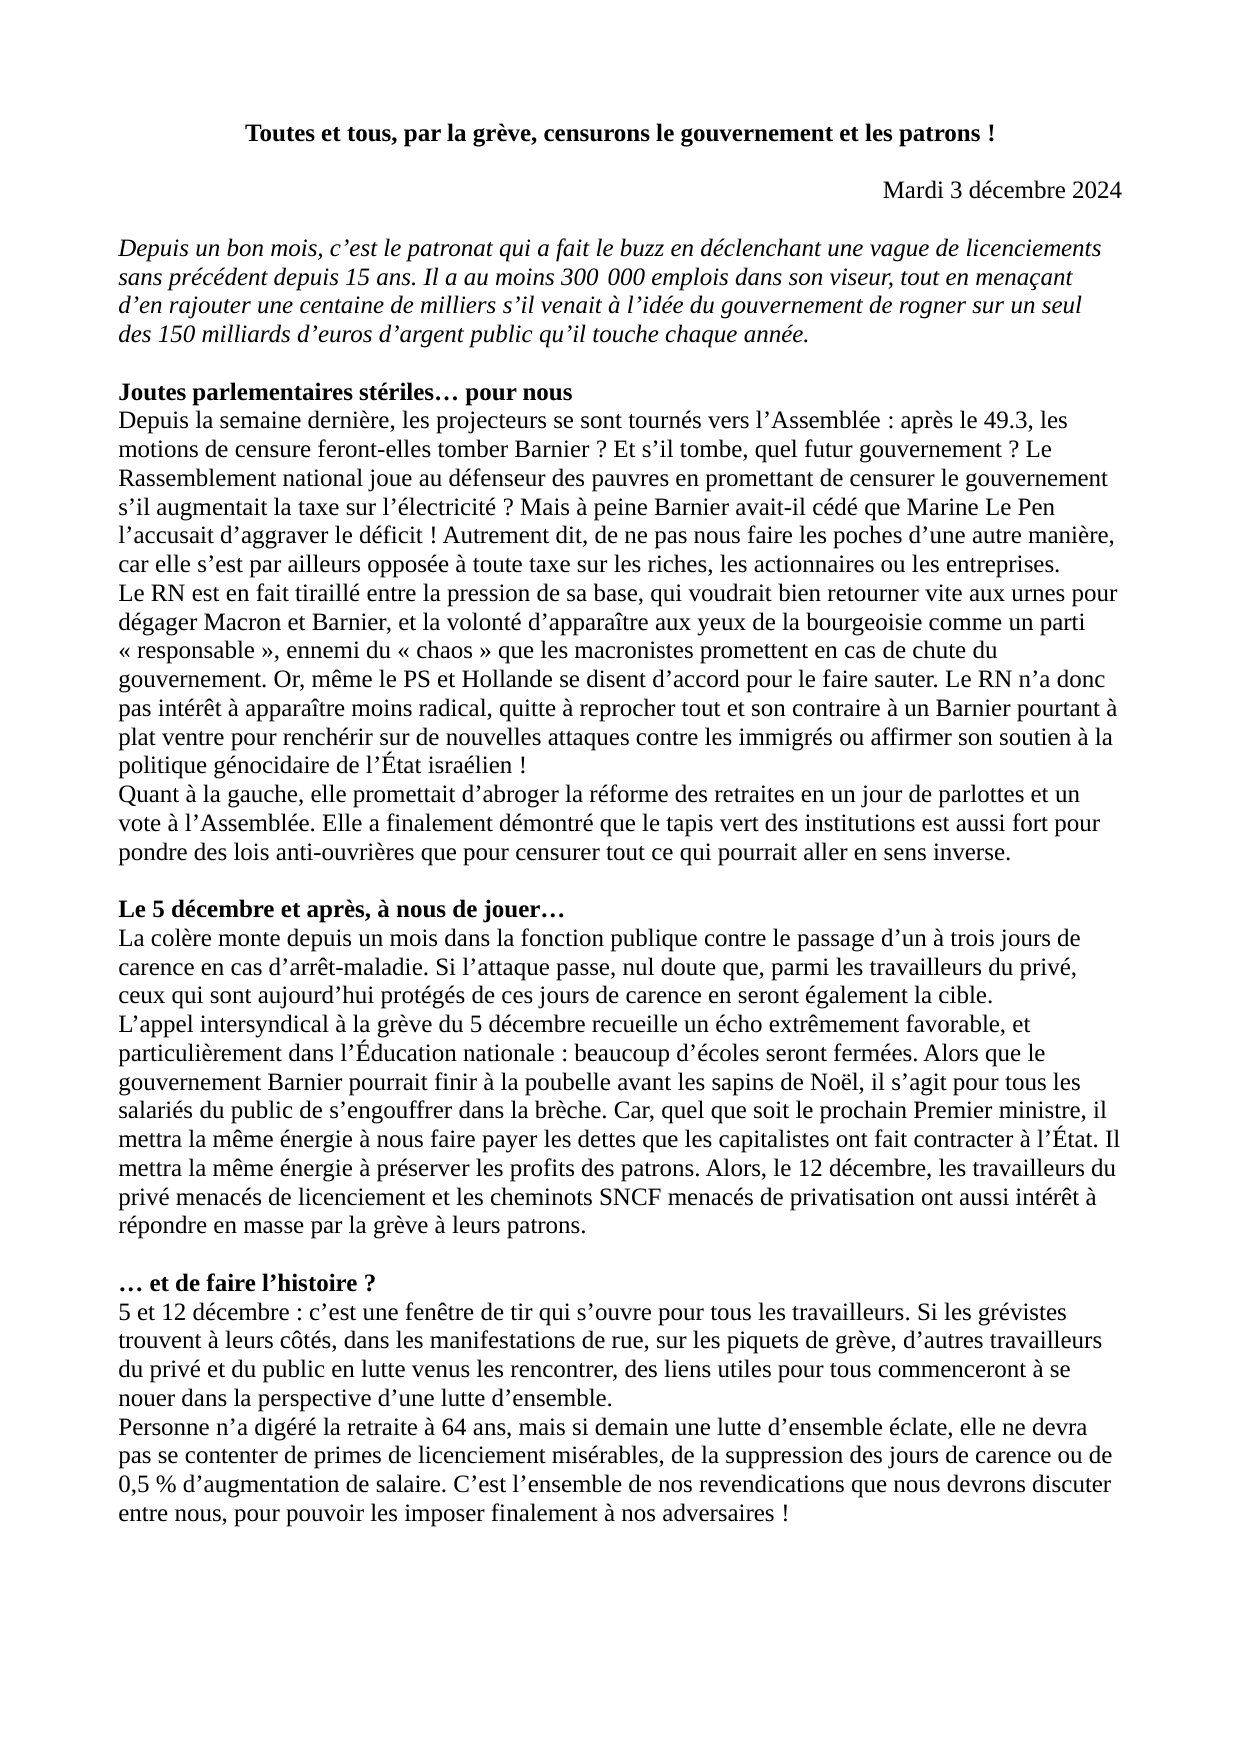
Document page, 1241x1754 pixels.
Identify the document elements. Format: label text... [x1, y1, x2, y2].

text Personne n’a digéré la retraite à 64 ans, mais si demain une lutte d’ensemble éclate, elle ne devra pas se contenter de primes de licenciement misérables, de la suppression des jours de carence ou de 0,5 % d’augmentation de salaire. C’est l’ensemble de nos revendications que nous devrons discuter entre nous, pour pouvoir les imposer finalement à nos adversaires ! [118, 1412, 1122, 1527]
text Depuis un bon mois, c’est le patronat qui a fait le buzz en déclenchant une vague de licenciements sans précédent depuis 15 ans. Il a au moins 300 000 emplois dans son viseur, tout en menaçant d’en rajouter une centaine de milliers s’il venait à l’idée du gouvernement de rogner sur un seul des 150 milliards d’euros d’argent public qu’il touche chaque année. [118, 233, 1122, 348]
text La colère monte depuis un mois dans la fonction publique contre le passage d’un à trois jours de carence en cas d’arrêt-maladie. Si l’attaque passe, nul doute que, parmi les travailleurs du privé, ceux qui sont aujourd’hui protégés de ces jours de carence en seront également la cible. [118, 923, 1122, 1009]
text Quant à la gauche, elle promettait d’abroger la réforme des retraites en un jour de parlottes et un vote à l’Assemblée. Elle a finalement démontré que le tapis vert des institutions est aussi fort pour pondre des lois anti-ouvrières que pour censurer tout ce qui pourrait aller en sens inverse. [118, 779, 1122, 866]
text L’appel intersyndical à la grève du 5 décembre recueille un écho extrêmement favorable, et particulièrement dans l’Éducation nationale : beaucoup d’écoles seront fermées. Alors que le gouvernement Barnier pourrait finir à la poubelle avant les sapins de Noël, il s’agit pour tous les salariés du public de s’engouffrer dans la brèche. Car, quel que soit le prochain Premier ministre, il mettra la même énergie à nous faire payer les dettes que les capitalistes ont fait contracter à l’État. Il mettra la même énergie à préserver les profits des patrons. Alors, le 12 décembre, les travailleurs du privé menacés de licenciement et les cheminots SNCF menacés de privatisation ont aussi intérêt à répondre en masse par la grève à leurs patrons. [118, 1009, 1122, 1239]
text 5 et 12 décembre : c’est une fenêtre de tir qui s’ouvre pour tous les travailleurs. Si les grévistes trouvent à leurs côtés, dans les manifestations de rue, sur les piquets de grève, d’autres travailleurs du privé et du public en lutte venus les rencontrer, des liens utiles pour tous commenceront à se nouer dans la perspective d’une lutte d’ensemble. [118, 1297, 1122, 1412]
text Le RN est en fait tiraillé entre la pression de sa base, qui voudrait bien retourner vite aux urnes pour dégager Macron et Barnier, et la volonté d’apparaître aux yeux de la bourgeoisie comme un parti « responsable », ennemi du « chaos » que les macronistes promettent en cas de chute du gouvernement. Or, même le PS et Hollande se disent d’accord pour le faire sauter. Le RN n’a donc pas intérêt à apparaître moins radical, quitte à reprocher tout et son contraire à un Barnier pourtant à plat ventre pour renchérir sur de nouvelles attaques contre les immigrés ou affirmer son soutien à la politique génocidaire de l’État israélien ! [118, 578, 1122, 779]
text Joutes parlementaires stériles… pour nous [118, 377, 1122, 406]
text Depuis la semaine dernière, les projecteurs se sont tournés vers l’Assemblée : après le 49.3, les motions de censure feront-elles tomber Barnier ? Et s’il tombe, quel futur gouvernement ? Le Rassemblement national joue au défenseur des pauvres en promettant de cen­surer le gouvernement s’il augmentait la taxe sur l’électricité ? Mais à peine Barnier avait-il cédé que Marine Le Pen l’accusait d’aggraver le déficit ! Autrement dit, de ne pas nous faire les poches d’une autre manière, car elle s’est par ailleurs opposée à toute taxe sur les riches, les actionnaires ou les entreprises. [118, 406, 1122, 578]
text … et de faire l’histoire ? [118, 1268, 1122, 1297]
text Le 5 décembre et après, à nous de jouer… [118, 894, 1122, 923]
text Mardi 3 décembre 2024 [118, 176, 1122, 204]
text Toutes et tous, par la grève, censurons le gouvernement et les patrons ! [118, 118, 1122, 147]
